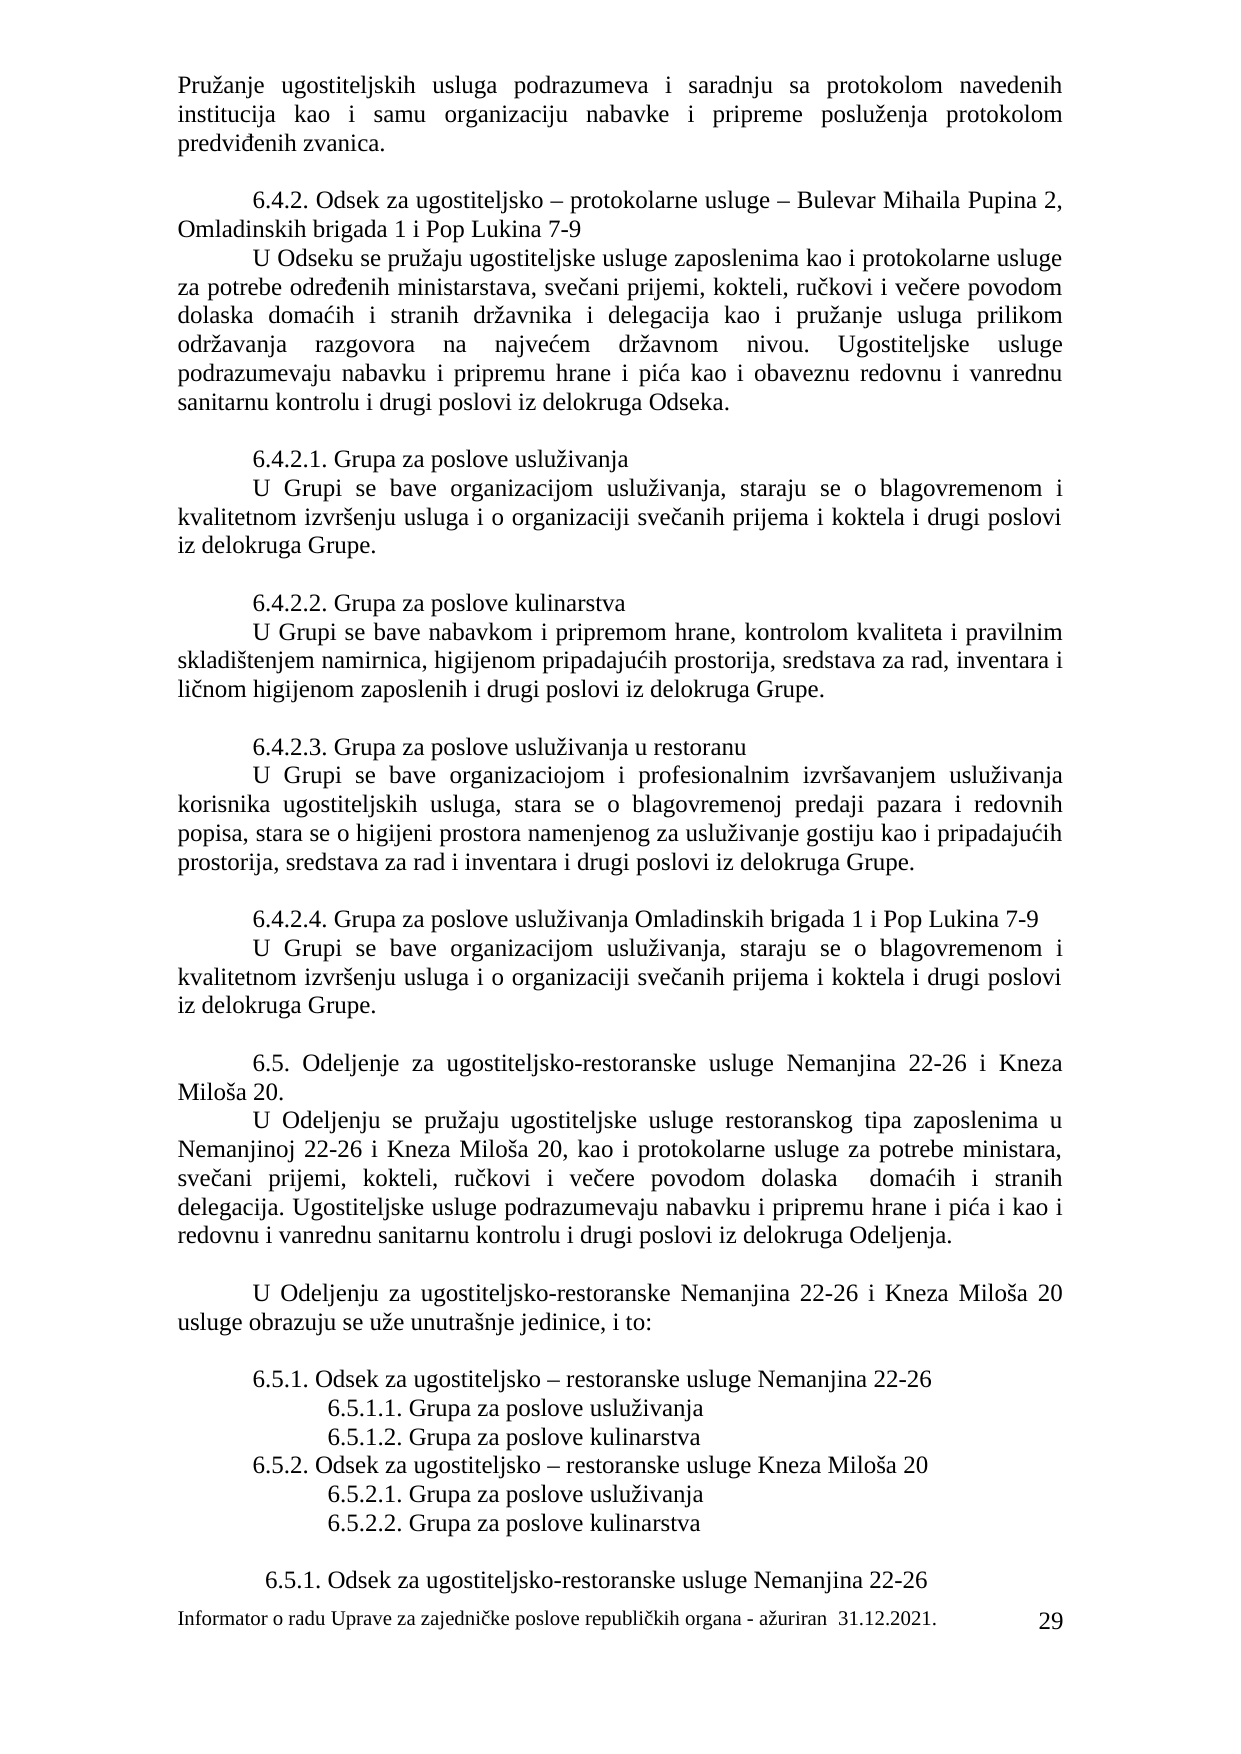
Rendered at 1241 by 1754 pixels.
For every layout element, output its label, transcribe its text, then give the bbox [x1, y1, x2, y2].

text U Grupi se bave organizacijom usluživanja, staraju se o blagovremenom i kvalitetnom izvršenju usluga i o organizaciji svečanih prijema i koktela i drugi poslovi iz delokruga Grupe. [177, 933, 1063, 1019]
text U Grupi se bave organizaciojom i profesionalnim izvršavanjem usluživanja korisnika ugostiteljskih usluga, stara se o blagovremenoj predaji pazara i redovnih popisa, stara se o higijeni prostora namenjenog za usluživanje gostiju kao i pripadajućih prostorija, sredstava za rad i inventara i drugi poslovi iz delokruga Grupe. [177, 760, 1063, 875]
text 6.5.1.2. Grupa za poslove kulinarstva [177, 1422, 1063, 1450]
text 6.5.2.1. Grupa za poslove usluživanja [177, 1479, 1063, 1508]
text U Odeljenju za ugostiteljsko-restoranske Nemanjina 22-26 i Kneza Miloša 20 usluge obrazuju se uže unutrašnje jedinice, i to: [177, 1278, 1063, 1335]
text 6.4.2.1. Grupa za poslove usluživanja [177, 444, 1063, 473]
text 6.5. Odeljenje za ugostiteljsko-restoranske usluge Nemanjina 22-26 i Kneza Miloša 20. [177, 1048, 1063, 1105]
text 6.5.2.2. Grupa za poslove kulinarstva [177, 1508, 1063, 1537]
text 6.4.2. Odsek za ugostiteljsko – protokolarne usluge – Bulevar Mihaila Pupina 2, Omladinskih brigada 1 i Pop Lukina 7-9 [177, 185, 1063, 243]
text 6.5.1. Odsek za ugostiteljsko-restoranske usluge Nemanjina 22-26 [177, 1565, 1063, 1594]
text U Grupi se bave organizacijom usluživanja, staraju se o blagovremenom i kvalitetnom izvršenju usluga i o organizaciji svečanih prijema i koktela i drugi poslovi iz delokruga Grupe. [177, 473, 1063, 559]
text 6.4.2.3. Grupa za poslove usluživanja u restoranu [177, 732, 1063, 760]
text 6.4.2.2. Grupa za poslove kulinarstva [177, 588, 1063, 617]
text U Grupi se bave nabavkom i pripremom hrane, kontrolom kvaliteta i pravilnim skladištenjem namirnica, higijenom pripadajućih prostorija, sredstava za rad, inventara i ličnom higijenom zaposlenih i drugi poslovi iz delokruga Grupe. [177, 617, 1063, 703]
text 6.5.1.1. Grupa za poslove usluživanja [177, 1393, 1063, 1422]
text Pružanje ugostiteljskih usluga podrazumeva i saradnju sa protokolom navedenih institucija kao i samu organizaciju nabavke i pripreme posluženja protokolom predviđenih zvanica. [177, 70, 1063, 157]
text U Odeljenju se pružaju ugostiteljske usluge restoranskog tipa zaposlenima u Nemanjinoj 22-26 i Kneza Miloša 20, kao i protokolarne usluge za potrebe ministara, svečani prijemi, kokteli, ručkovi i večere povodom dolaska domaćih i stranih delegacija. Ugostiteljske usluge podrazumevaju nabavku i pripremu hrane i pića i kao i redovnu i vanrednu sanitarnu kontrolu i drugi poslovi iz delokruga Odeljenja. [177, 1105, 1063, 1249]
text 6.4.2.4. Grupa za poslove usluživanja Omladinskih brigada 1 i Pop Lukina 7-9 [177, 904, 1063, 933]
text 6.5.2. Odsek za ugostiteljsko – restoranske usluge Kneza Miloša 20 [177, 1450, 1063, 1479]
text 6.5.1. Odsek za ugostiteljsko – restoranske usluge Nemanjina 22-26 [177, 1364, 1063, 1393]
text U Odseku se pružaju ugostiteljske usluge zaposlenima kao i protokolarne usluge za potrebe određenih ministarstava, svečani prijemi, kokteli, ručkovi i večere povodom dolaska domaćih i stranih državnika i delegacija kao i pružanje usluga prilikom održavanja razgovora na najvećem državnom nivou. Ugostiteljske usluge podrazumevaju nabavku i pripremu hrane i pića kao i obaveznu redovnu i vanrednu sanitarnu kontrolu i drugi poslovi iz delokruga Odseka. [177, 243, 1063, 415]
